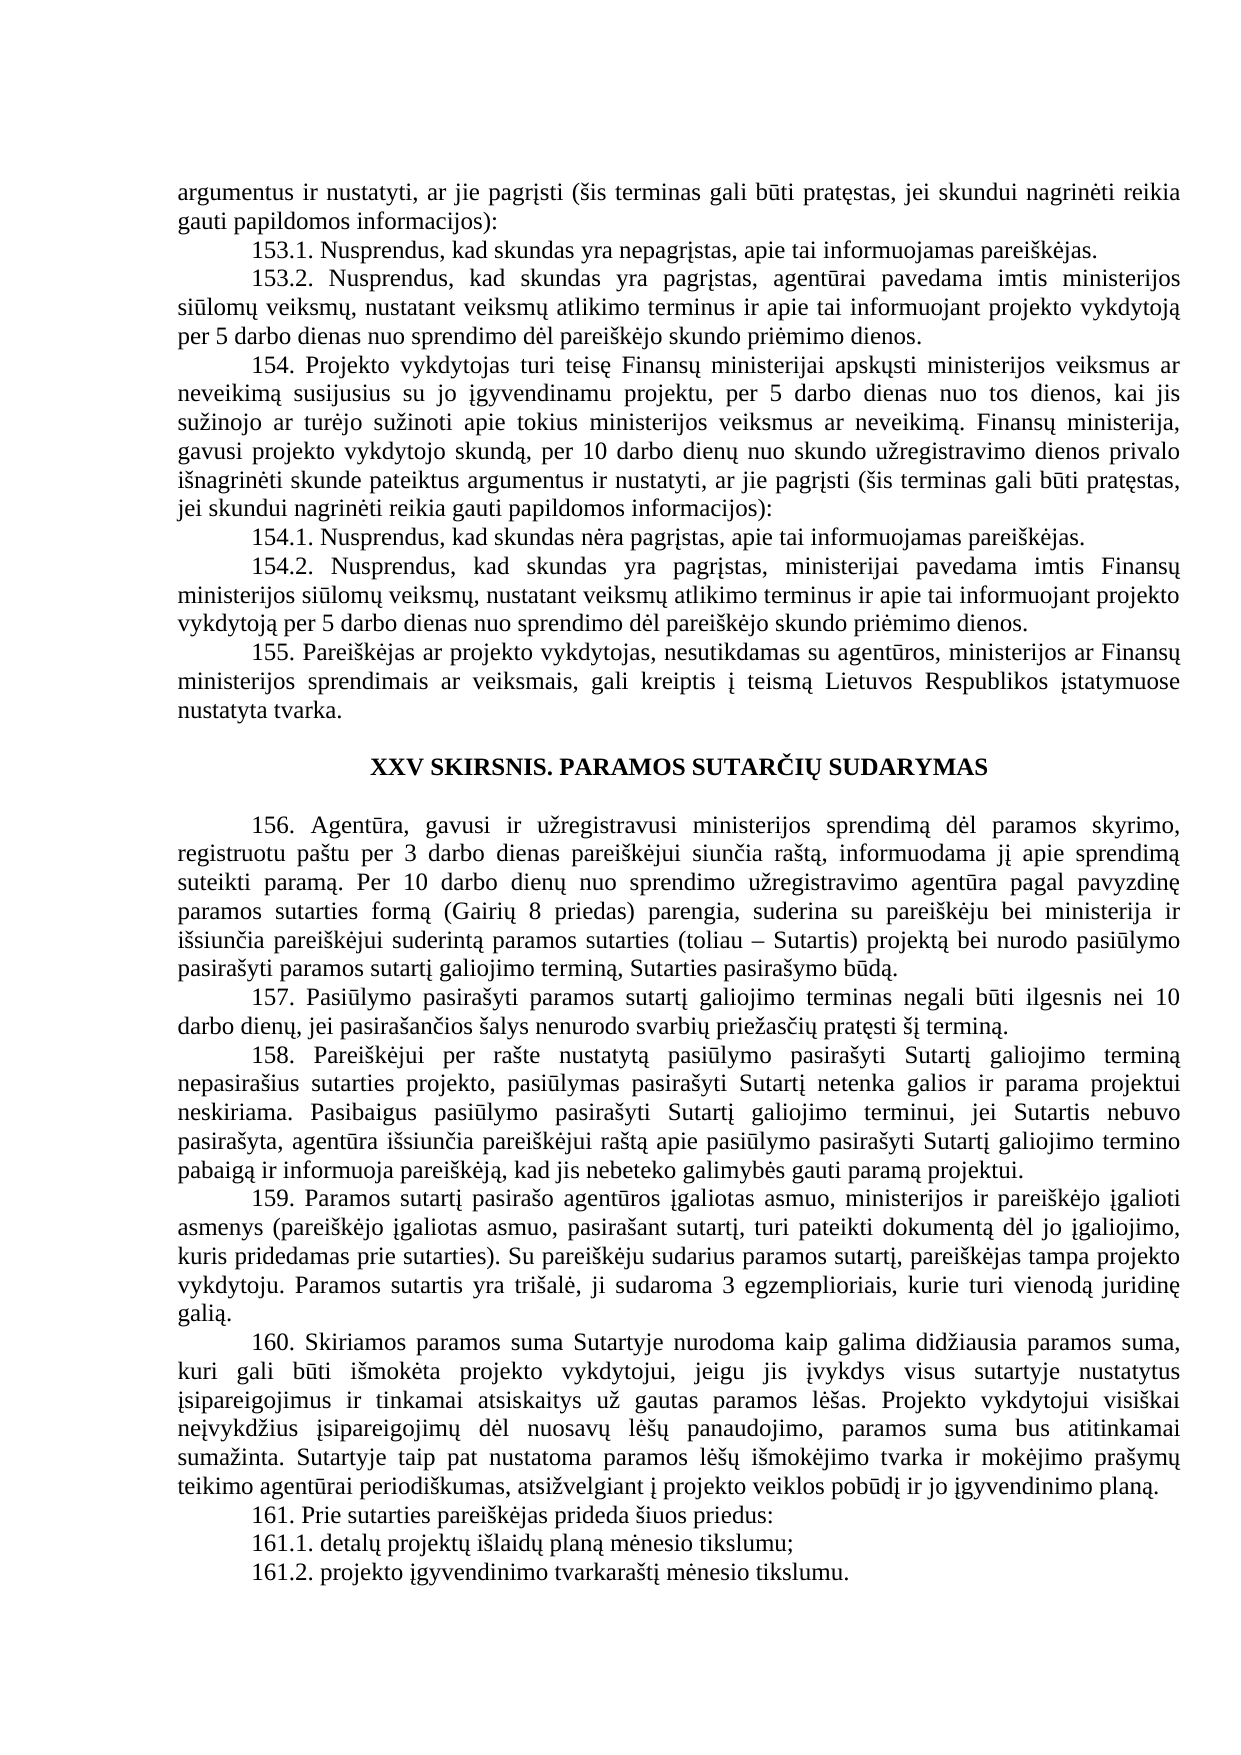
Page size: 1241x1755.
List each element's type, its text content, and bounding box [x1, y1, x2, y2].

text 154.1. Nusprendus, kad skundas nėra pagrįstas, apie tai informuojamas pareiškėjas. [177, 522, 1181, 551]
text XXV SKIRSNIS. PARAMOS SUTARČIŲ SUDARYMAS [177, 752, 1181, 781]
text argumentus ir nustatyti, ar jie pagrįsti (šis terminas gali būti pratęstas, jei skundui nagrinėti reikia gauti papildomos informacijos): [177, 177, 1181, 235]
text 153.1. Nusprendus, kad skundas yra nepagrįstas, apie tai informuojamas pareiškėjas. [177, 235, 1181, 263]
text 154.2. Nusprendus, kad skundas yra pagrįstas, ministerijai pavedama imtis Finansų ministerijos siūlomų veiksmų, nustatant veiksmų atlikimo terminus ir apie tai informuojant projekto vykdytoją per 5 darbo dienas nuo sprendimo dėl pareiškėjo skundo priėmimo dienos. [177, 551, 1181, 637]
text 161. Prie sutarties pareiškėjas prideda šiuos priedus: [177, 1500, 1181, 1528]
text 158. Pareiškėjui per rašte nustatytą pasiūlymo pasirašyti Sutartį galiojimo terminą nepasirašius sutarties projekto, pasiūlymas pasirašyti Sutartį netenka galios ir parama projektui neskiriama. Pasibaigus pasiūlymo pasirašyti Sutartį galiojimo terminui, jei Sutartis nebuvo pasirašyta, agentūra išsiunčia pareiškėjui raštą apie pasiūlymo pasirašyti Sutartį galiojimo termino pabaigą ir informuoja pareiškėją, kad jis nebeteko galimybės gauti paramą projektui. [177, 1040, 1181, 1183]
text 161.2. projekto įgyvendinimo tvarkaraštį mėnesio tikslumu. [177, 1557, 1181, 1586]
text 157. Pasiūlymo pasirašyti paramos sutartį galiojimo terminas negali būti ilgesnis nei 10 darbo dienų, jei pasirašančios šalys nenurodo svarbių priežasčių pratęsti šį terminą. [177, 982, 1181, 1040]
text 159. Paramos sutartį pasirašo agentūros įgaliotas asmuo, ministerijos ir pareiškėjo įgalioti asmenys (pareiškėjo įgaliotas asmuo, pasirašant sutartį, turi pateikti dokumentą dėl jo įgaliojimo, kuris pridedamas prie sutarties). Su pareiškėju sudarius paramos sutartį, pareiškėjas tampa projekto vykdytoju. Paramos sutartis yra trišalė, ji sudaroma 3 egzemplioriais, kurie turi vienodą juridinę galią. [177, 1183, 1181, 1327]
text 155. Pareiškėjas ar projekto vykdytojas, nesutikdamas su agentūros, ministerijos ar Finansų ministerijos sprendimais ar veiksmais, gali kreiptis į teismą Lietuvos Respublikos įstatymuose nustatyta tvarka. [177, 637, 1181, 723]
text 154. Projekto vykdytojas turi teisę Finansų ministerijai apskųsti ministerijos veiksmus ar neveikimą susijusius su jo įgyvendinamu projektu, per 5 darbo dienas nuo tos dienos, kai jis sužinojo ar turėjo sužinoti apie tokius ministerijos veiksmus ar neveikimą. Finansų ministerija, gavusi projekto vykdytojo skundą, per 10 darbo dienų nuo skundo užregistravimo dienos privalo išnagrinėti skunde pateiktus argumentus ir nustatyti, ar jie pagrįsti (šis terminas gali būti pratęstas, jei skundui nagrinėti reikia gauti papildomos informacijos): [177, 350, 1181, 522]
text 160. Skiriamos paramos suma Sutartyje nurodoma kaip galima didžiausia paramos suma, kuri gali būti išmokėta projekto vykdytojui, jeigu jis įvykdys visus sutartyje nustatytus įsipareigojimus ir tinkamai atsiskaitys už gautas paramos lėšas. Projekto vykdytojui visiškai neįvykdžius įsipareigojimų dėl nuosavų lėšų panaudojimo, paramos suma bus atitinkamai sumažinta. Sutartyje taip pat nustatoma paramos lėšų išmokėjimo tvarka ir mokėjimo prašymų teikimo agentūrai periodiškumas, atsižvelgiant į projekto veiklos pobūdį ir jo įgyvendinimo planą. [177, 1327, 1181, 1500]
text 153.2. Nusprendus, kad skundas yra pagrįstas, agentūrai pavedama imtis ministerijos siūlomų veiksmų, nustatant veiksmų atlikimo terminus ir apie tai informuojant projekto vykdytoją per 5 darbo dienas nuo sprendimo dėl pareiškėjo skundo priėmimo dienos. [177, 263, 1181, 350]
text 156. Agentūra, gavusi ir užregistravusi ministerijos sprendimą dėl paramos skyrimo, registruotu paštu per 3 darbo dienas pareiškėjui siunčia raštą, informuodama jį apie sprendimą suteikti paramą. Per 10 darbo dienų nuo sprendimo užregistravimo agentūra pagal pavyzdinę paramos sutarties formą (Gairių 8 priedas) parengia, suderina su pareiškėju bei ministerija ir išsiunčia pareiškėjui suderintą paramos sutarties (toliau – Sutartis) projektą bei nurodo pasiūlymo pasirašyti paramos sutartį galiojimo terminą, Sutarties pasirašymo būdą. [177, 810, 1181, 982]
text 161.1. detalų projektų išlaidų planą mėnesio tikslumu; [177, 1528, 1181, 1557]
